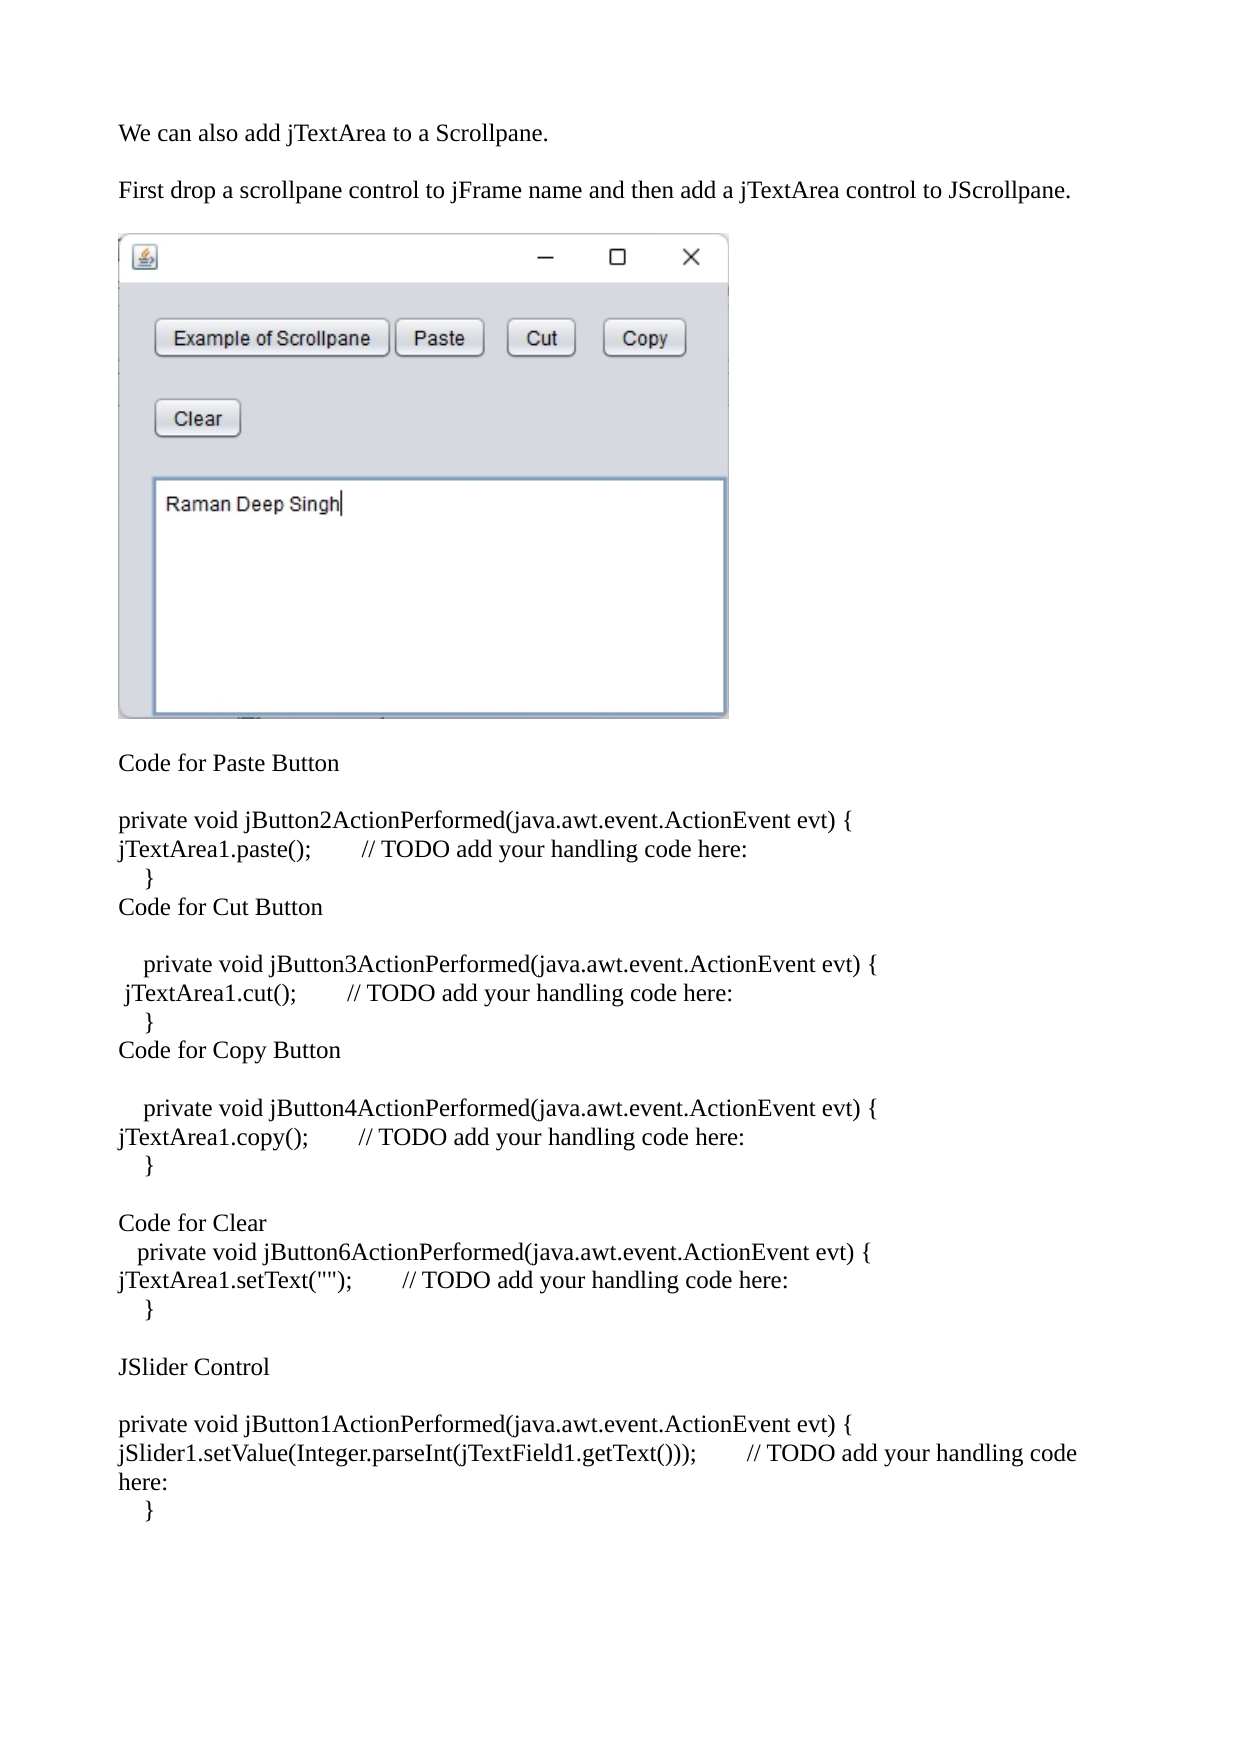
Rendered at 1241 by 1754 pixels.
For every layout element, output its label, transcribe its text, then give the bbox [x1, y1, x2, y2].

text } [118, 1294, 1122, 1323]
text jTextArea1.setText(""); // TODO add your handling code here: [118, 1265, 1122, 1294]
text private void jButton6ActionPerformed(java.awt.event.ActionEvent evt) { [118, 1237, 1122, 1265]
text } [118, 863, 1122, 892]
text jTextArea1.copy(); // TODO add your handling code here: [118, 1122, 1122, 1150]
text private void jButton1ActionPerformed(java.awt.event.ActionEvent evt) { [118, 1409, 1122, 1438]
text } [118, 1150, 1122, 1179]
text private void jButton2ActionPerformed(java.awt.event.ActionEvent evt) { [118, 805, 1122, 834]
text } [118, 1007, 1122, 1035]
text Code for Clear [118, 1208, 1122, 1237]
text Code for Copy Button [118, 1035, 1122, 1064]
text jTextArea1.cut(); // TODO add your handling code here: [118, 978, 1122, 1007]
text We can also add jTextArea to a Scrollpane. [118, 118, 1122, 147]
text jSlider1.setValue(Integer.parseInt(jTextField1.getText())); // TODO add your handling code here: [118, 1438, 1122, 1495]
text Code for Cut Button [118, 892, 1122, 920]
text private void jButton4ActionPerformed(java.awt.event.ActionEvent evt) { [118, 1093, 1122, 1122]
text private void jButton3ActionPerformed(java.awt.event.ActionEvent evt) { [118, 949, 1122, 978]
text jTextArea1.paste(); // TODO add your handling code here: [118, 834, 1122, 863]
text First drop a scrollpane control to jFrame name and then add a jTextArea control to JScrollpane. [118, 176, 1122, 204]
text Code for Paste Button [118, 748, 1122, 777]
text JSlider Control [118, 1352, 1122, 1380]
text } [118, 1495, 1122, 1524]
